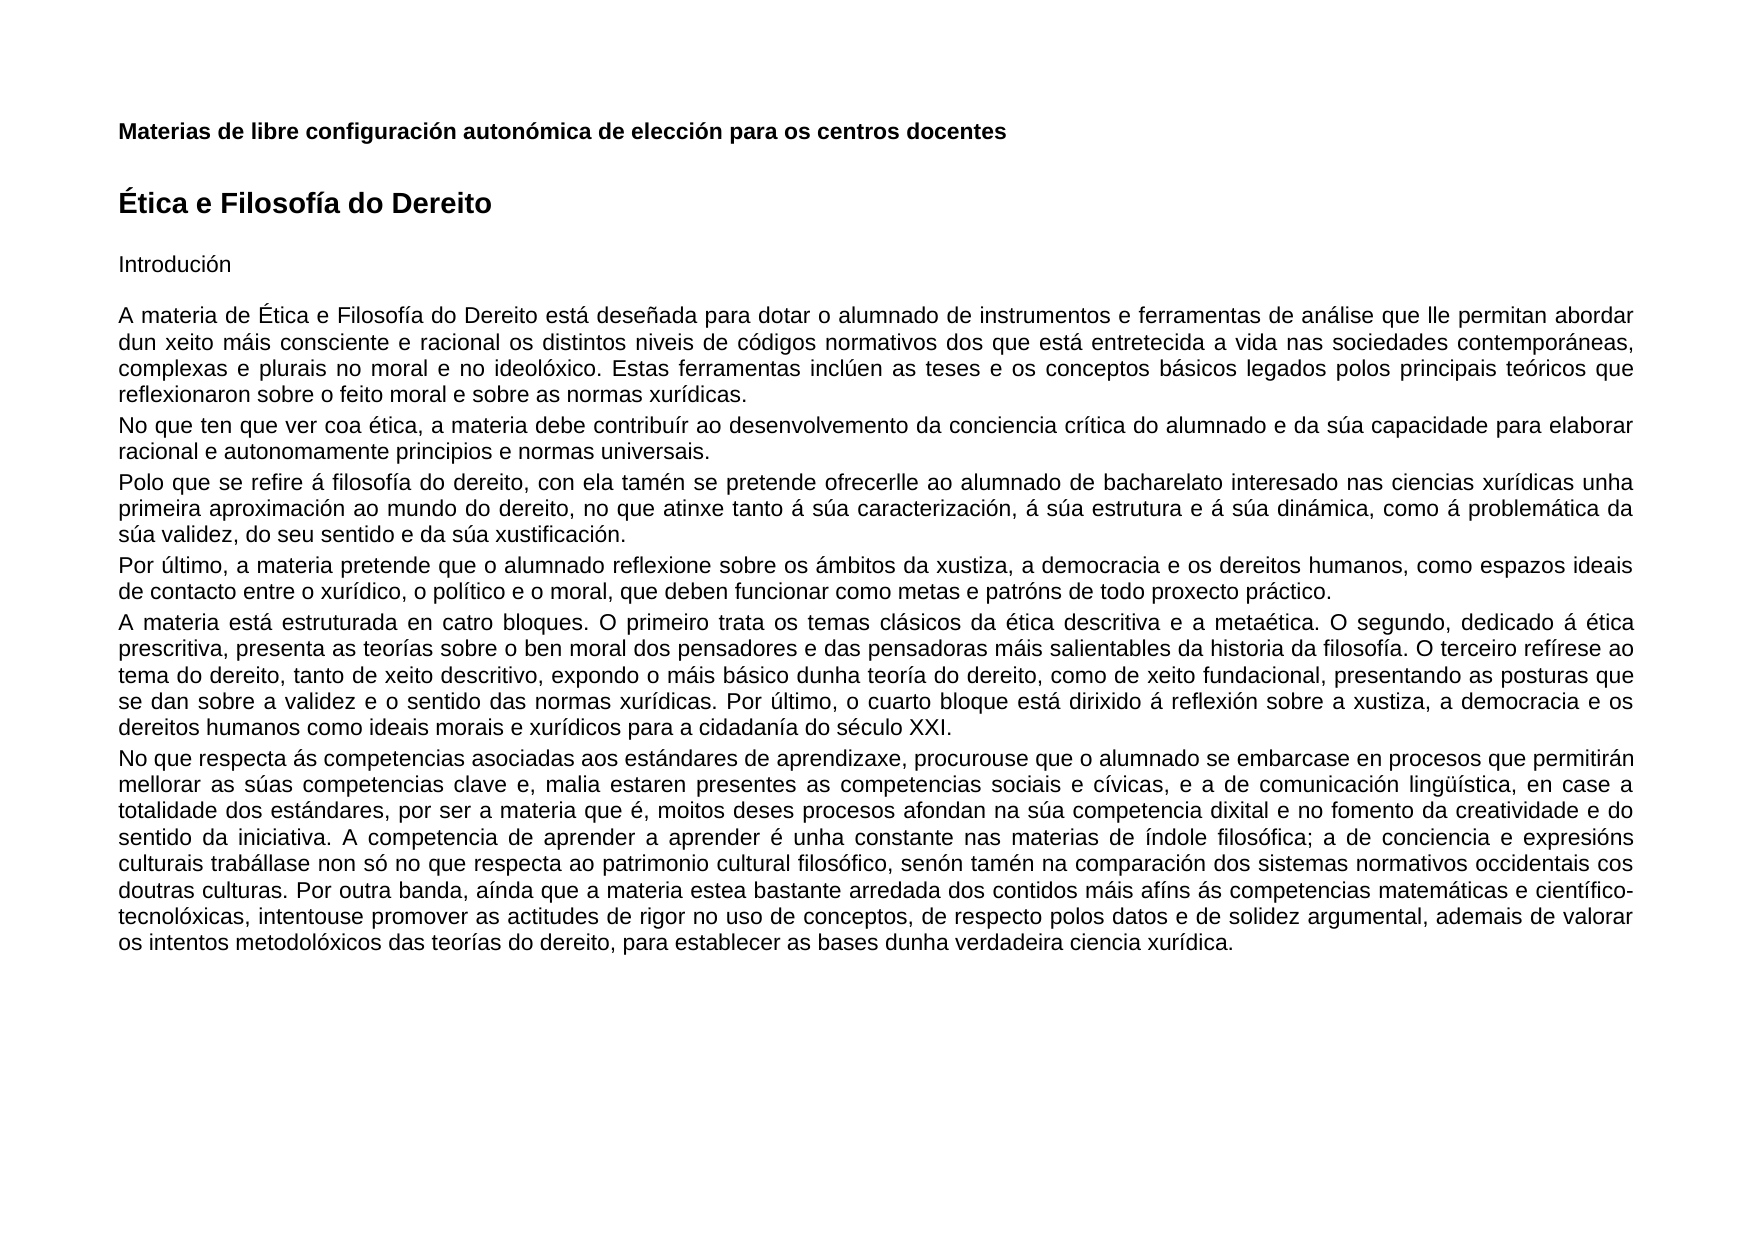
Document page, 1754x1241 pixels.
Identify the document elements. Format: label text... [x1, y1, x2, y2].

text No que ten que ver coa ética, a materia debe contribuír ao desenvolvemento da conciencia crítica do alumnado e da súa capacidade para elaborar racional e autonomamente principios e normas universais. [118, 412, 1636, 464]
text A materia está estruturada en catro bloques. O primeiro trata os temas clásicos da ética descritiva e a metaética. O segundo, dedicado á ética prescritiva, presenta as teorías sobre o ben moral dos pensadores e das pensadoras máis salientables da historia da filosofía. O terceiro refírese ao tema do dereito, tanto de xeito descritivo, expondo o máis básico dunha teoría do dereito, como de xeito fundacional, presentando as posturas que se dan sobre a validez e o sentido das normas xurídicas. Por último, o cuarto bloque está dirixido á reflexión sobre a xustiza, a democracia e os dereitos humanos como ideais morais e xurídicos para a cidadanía do século XXI. [118, 609, 1636, 741]
text A materia de Ética e Filosofía do Dereito está deseñada para dotar o alumnado de instrumentos e ferramentas de análise que lle permitan abordar dun xeito máis consciente e racional os distintos niveis de códigos normativos dos que está entretecida a vida nas sociedades contemporáneas, complexas e plurais no moral e no ideolóxico. Estas ferramentas inclúen as teses e os conceptos básicos legados polos principais teóricos que reflexionaron sobre o feito moral e sobre as normas xurídicas. [118, 302, 1636, 408]
text Materias de libre configuración autonómica de elección para os centros docentes [118, 118, 1636, 144]
text No que respecta ás competencias asociadas aos estándares de aprendizaxe, procurouse que o alumnado se embarcase en procesos que permitirán mellorar as súas competencias clave e, malia estaren presentes as competencias sociais e cívicas, e a de comunicación lingüística, en case a totalidade dos estándares, por ser a materia que é, moitos deses procesos afondan na súa competencia dixital e no fomento da creatividade e do sentido da iniciativa. A competencia de aprender a aprender é unha constante nas materias de índole filosófica; a de conciencia e expresións culturais trabállase non só no que respecta ao patrimonio cultural filosófico, senón tamén na comparación dos sistemas normativos occidentais cos doutras culturas. Por outra banda, aínda que a materia estea bastante arredada dos contidos máis afíns ás competencias matemáticas e científico-tecnolóxicas, intentouse promover as actitudes de rigor no uso de conceptos, de respecto polos datos e de solidez argumental, ademais de valorar os intentos metodolóxicos das teorías do dereito, para establecer as bases dunha verdadeira ciencia xurídica. [118, 745, 1636, 956]
text Ética e Filosofía do Dereito [118, 186, 1636, 220]
text Polo que se refire á filosofía do dereito, con ela tamén se pretende ofrecerlle ao alumnado de bacharelato interesado nas ciencias xurídicas unha primeira aproximación ao mundo do dereito, no que atinxe tanto á súa caracterización, á súa estrutura e á súa dinámica, como á problemática da súa validez, do seu sentido e da súa xustificación. [118, 469, 1636, 548]
text Introdución [118, 251, 1636, 277]
text Por último, a materia pretende que o alumnado reflexione sobre os ámbitos da xustiza, a democracia e os dereitos humanos, como espazos ideais de contacto entre o xurídico, o político e o moral, que deben funcionar como metas e patróns de todo proxecto práctico. [118, 552, 1636, 605]
